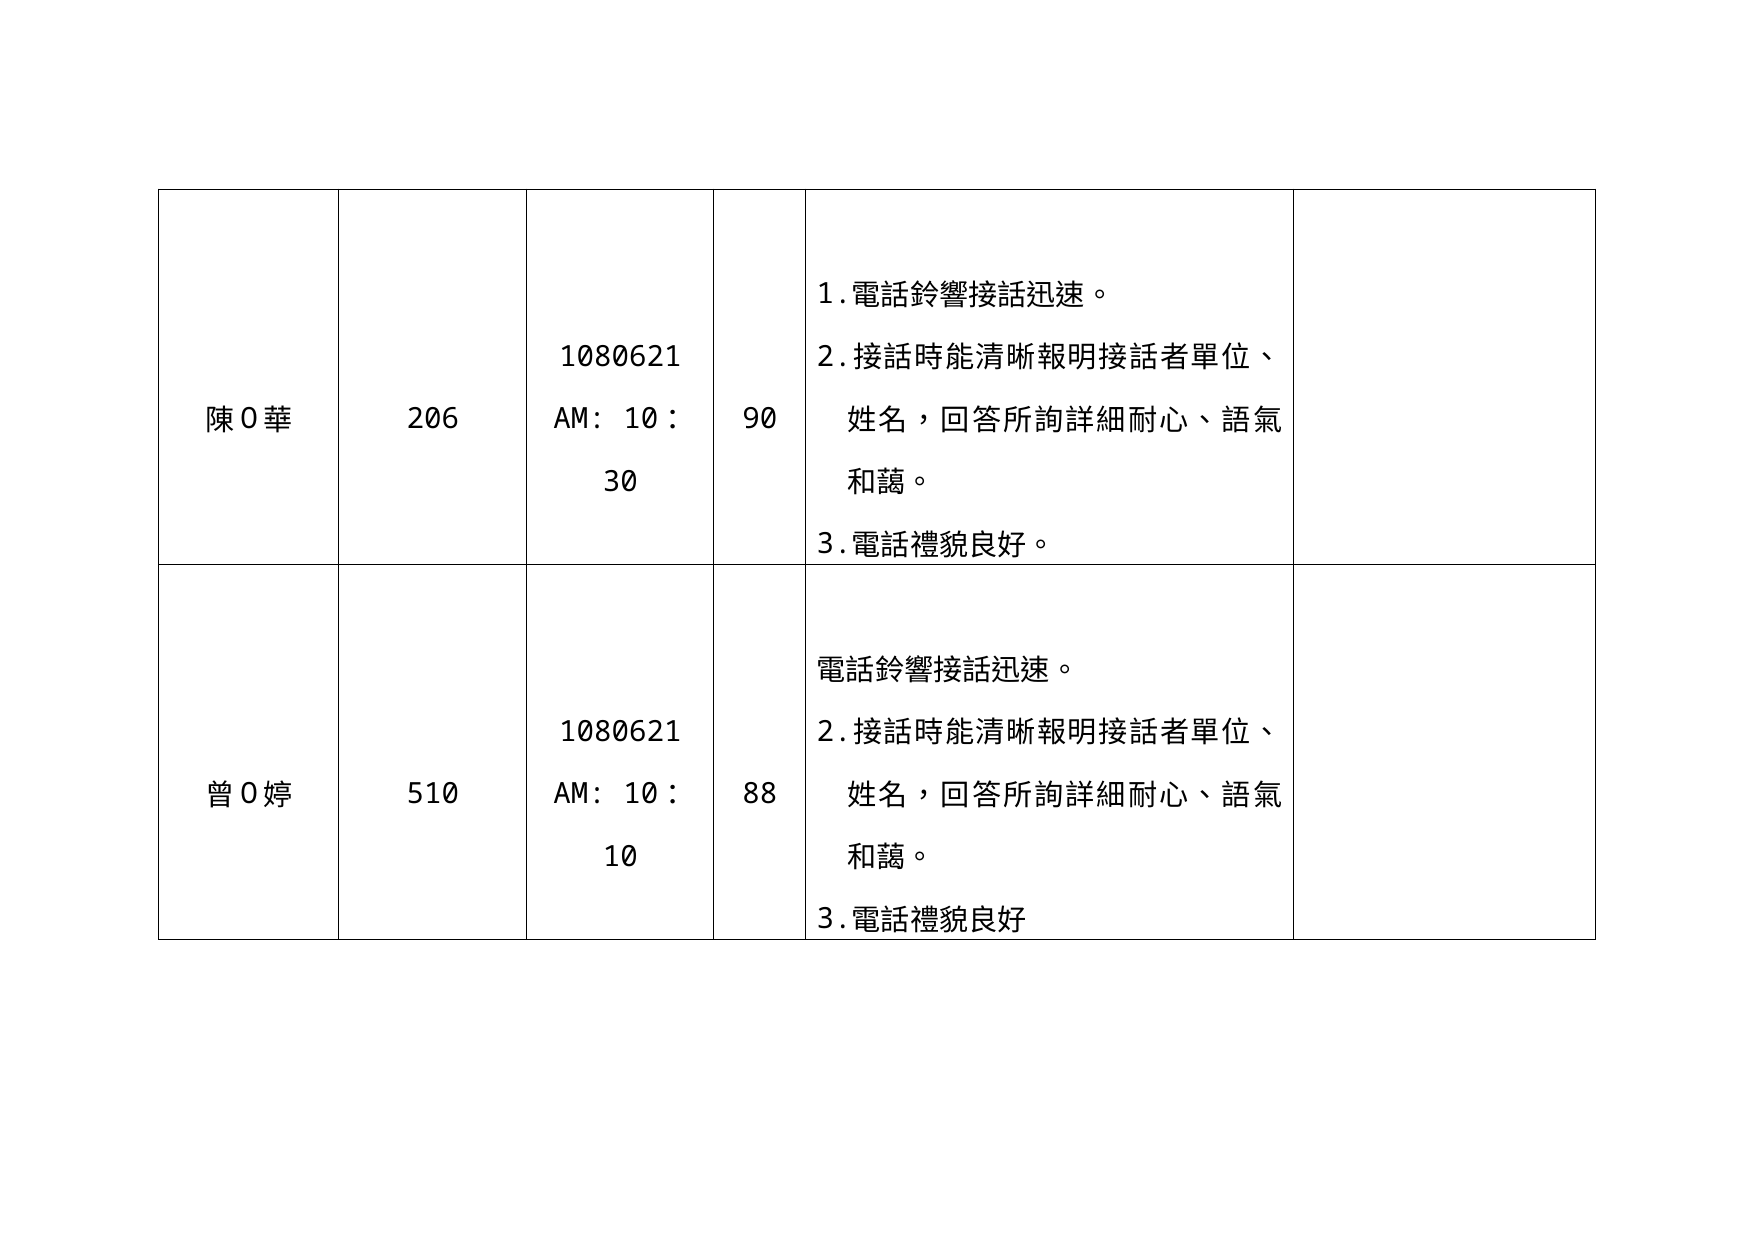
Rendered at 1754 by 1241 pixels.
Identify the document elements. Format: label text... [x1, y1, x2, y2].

table_cell 88 [714, 565, 805, 938]
table_cell 電話鈴響接話迅速。 2.接話時能清晰報明接話者單位、姓名，回答所詢詳細耐心、語氣和藹。 3.電話禮貌良好 [806, 565, 1293, 938]
table_cell 1.電話鈴響接話迅速。 2.接話時能清晰報明接話者單位、姓名，回答所詢詳細耐心、語氣和藹。 3.電話禮貌良好。 [806, 190, 1293, 563]
table_cell 510 [339, 565, 526, 938]
table_cell 1080621 AM: 10：10 [527, 565, 713, 938]
table_cell 90 [714, 190, 805, 563]
table_cell [1294, 565, 1595, 938]
table_cell 曾O婷 [159, 565, 338, 938]
table_cell [1294, 190, 1595, 563]
table_cell 陳O華 [159, 190, 338, 563]
table_cell 206 [339, 190, 526, 563]
table_cell 1080621 AM: 10：30 [527, 190, 713, 563]
